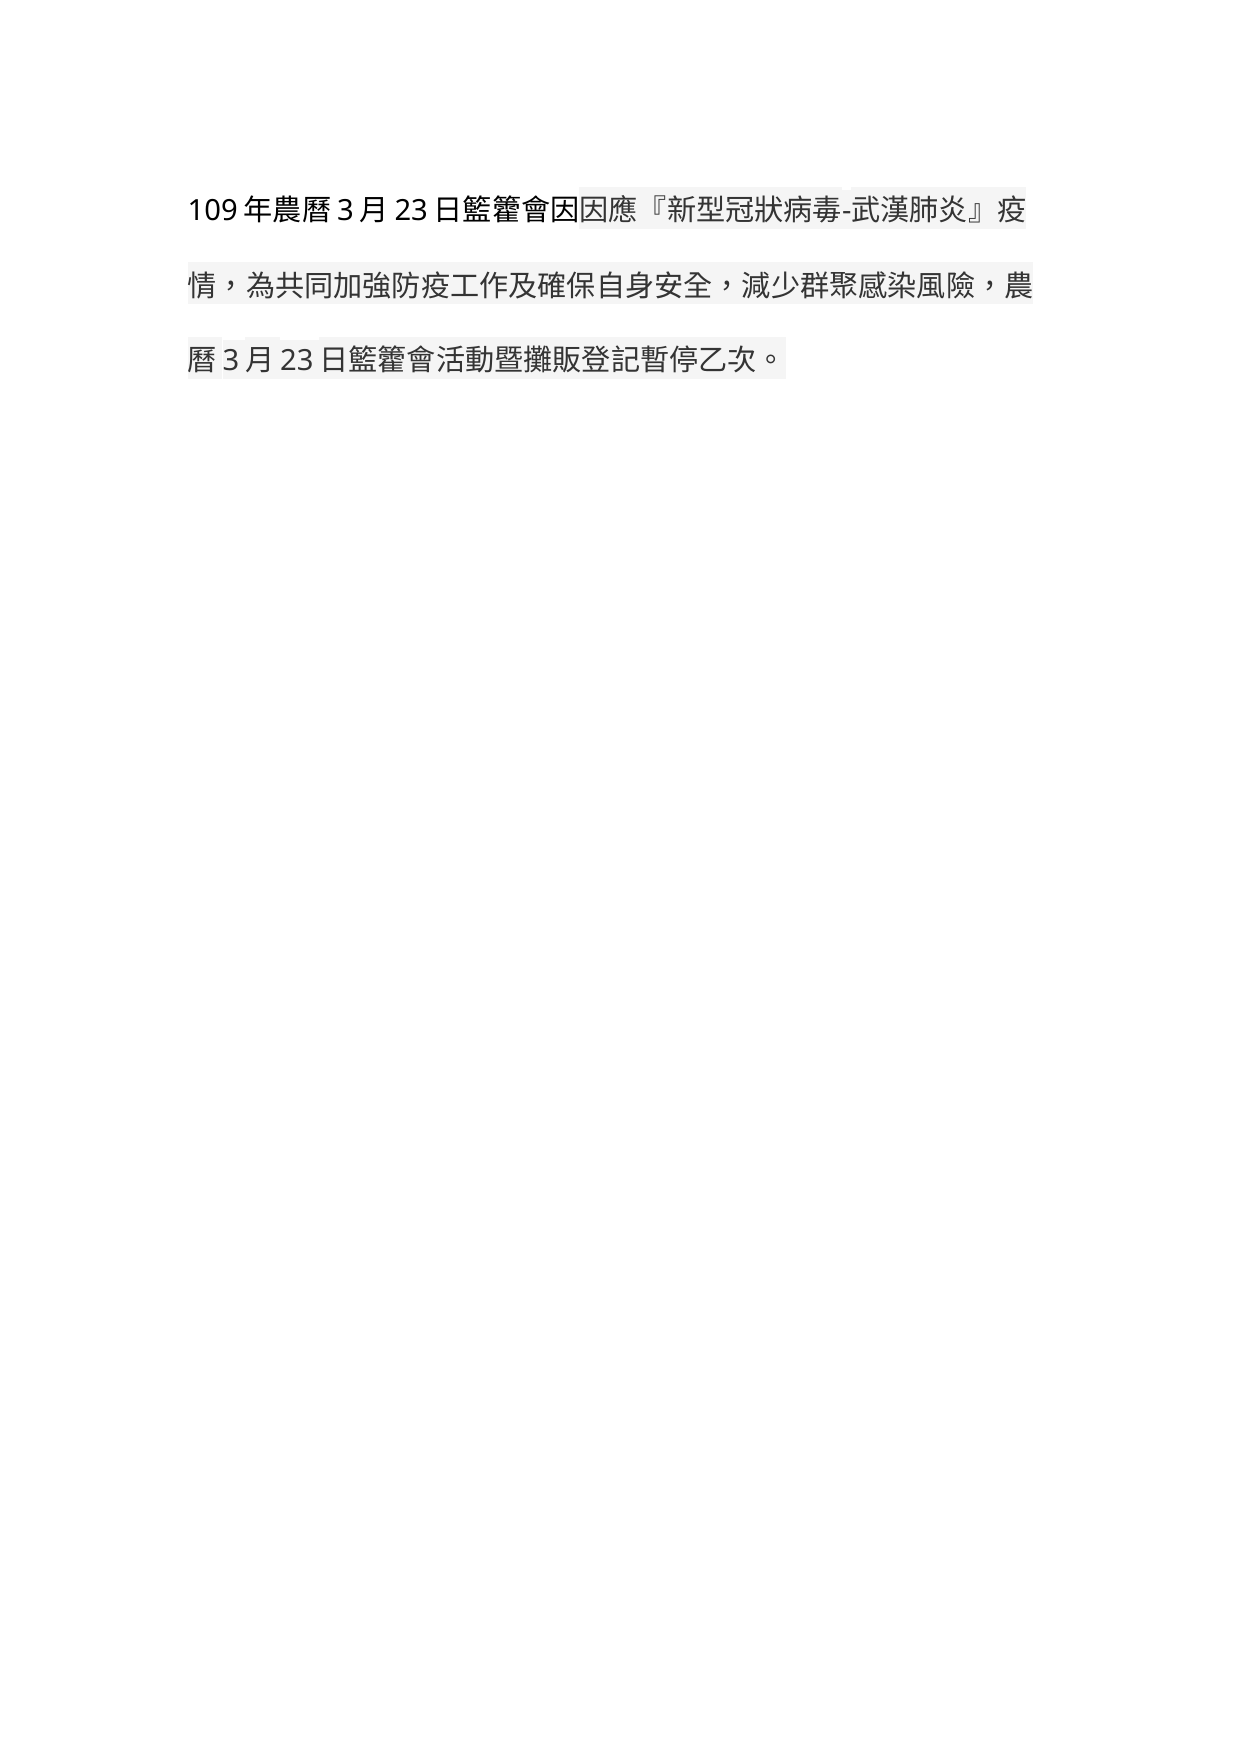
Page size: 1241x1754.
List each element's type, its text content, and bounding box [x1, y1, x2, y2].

text 109年農曆3月23日籃籗會因因應『新型冠狀病毒-武漢肺炎』疫情，為共同加強防疫工作及確保自身安全，減少群聚感染風險，農曆3月23日籃籗會活動暨攤販登記暫停乙次。 [187, 164, 1053, 389]
